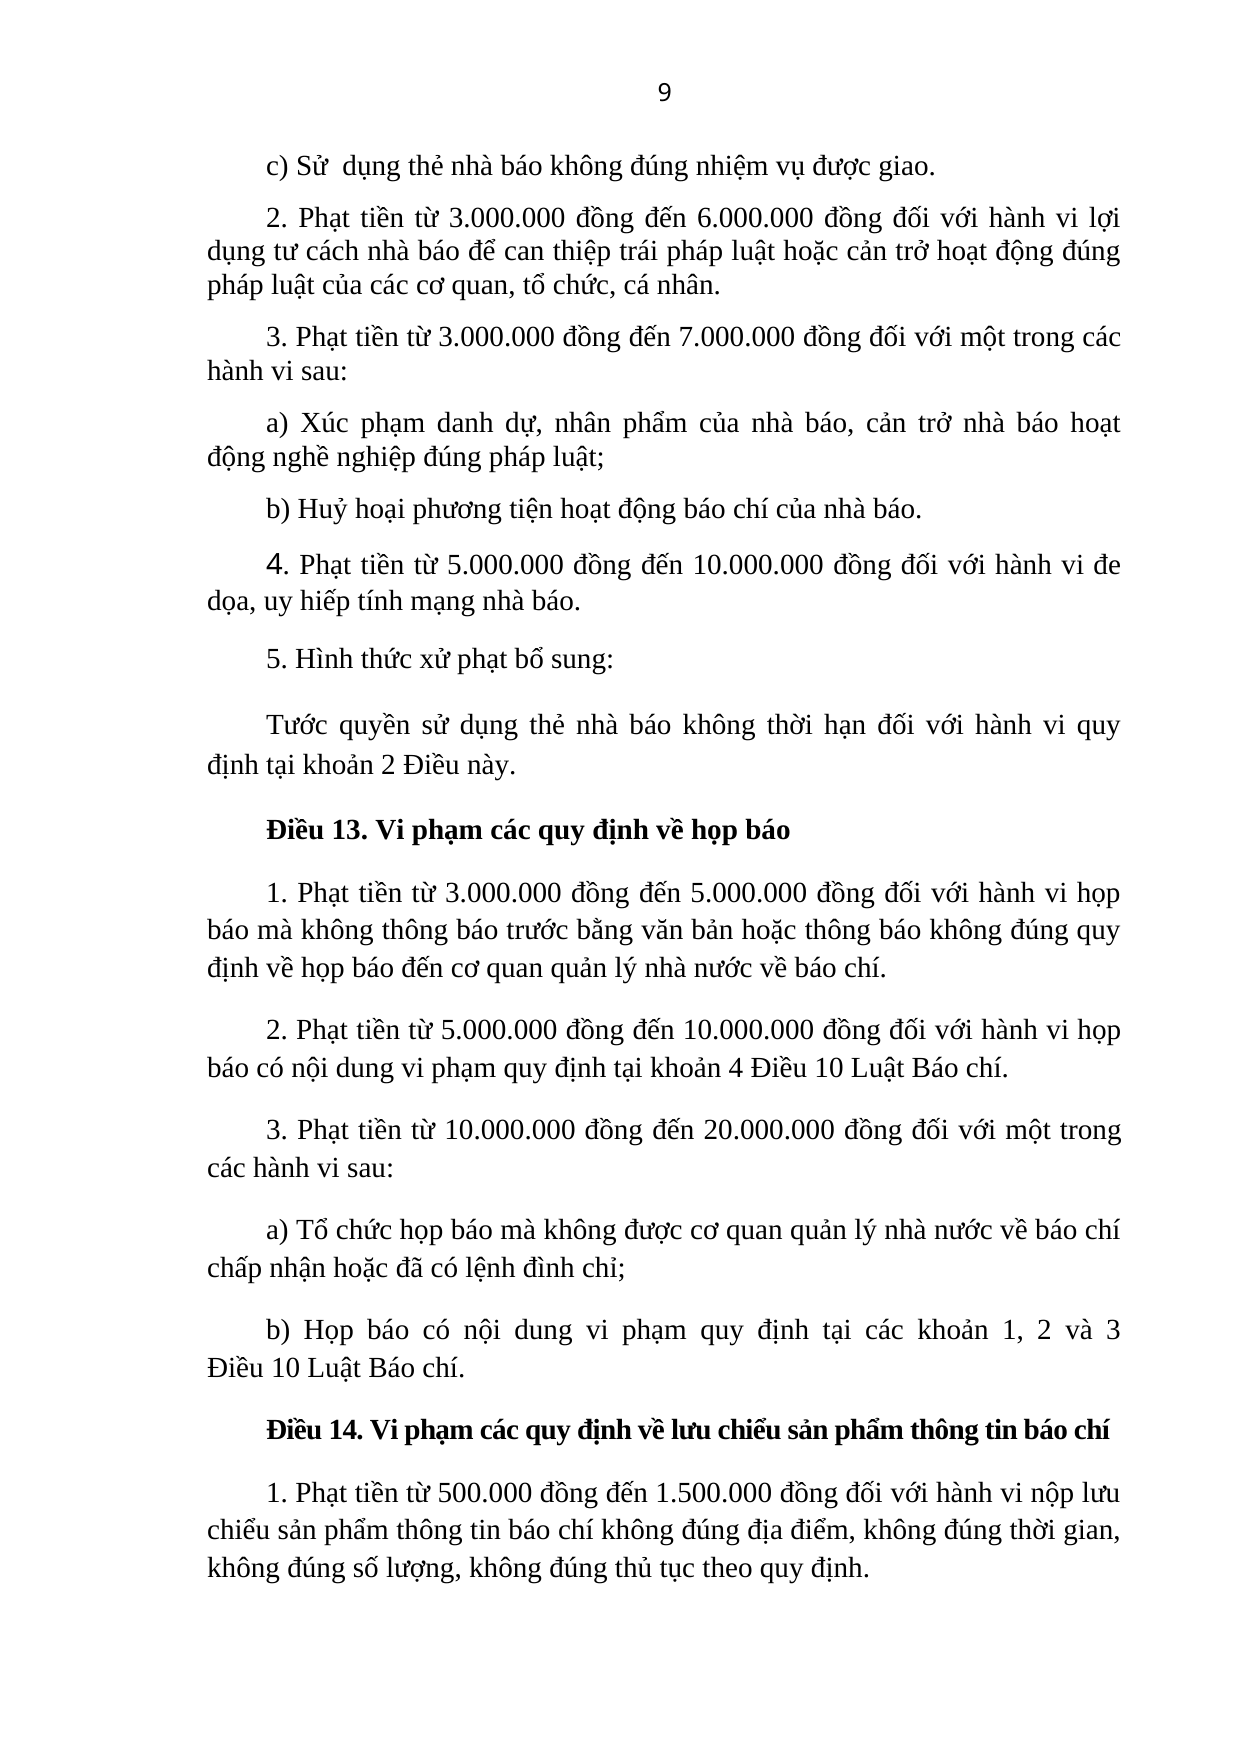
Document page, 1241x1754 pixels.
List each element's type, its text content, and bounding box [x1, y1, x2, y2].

text a) Tổ chức họp báo mà không được cơ quan quản lý nhà nước về báo chí chấp nhận hoặc đã có lệnh đình chỉ; [207, 1212, 1122, 1283]
subtitle b) Huỷ hoại phương tiện hoạt động báo chí của nhà báo. [207, 491, 1122, 524]
text 1. Phạt tiền từ 500.000 đồng đến 1.500.000 đồng đối với hành vi nộp lưu chiểu sản phẩm thông tin báo chí không đúng địa điểm, không đúng thời gian, không đúng số lượng, không đúng thủ tục theo quy định. [207, 1475, 1122, 1583]
subtitle 2. Phạt tiền từ 3.000.000 đồng đến 6.000.000 đồng đối với hành vi lợi dụng tư cách nhà báo để can thiệp trái pháp luật hoặc cản trở hoạt động đúng pháp luật của các cơ quan, tổ chức, cá nhân. [207, 200, 1122, 301]
text 4. Phạt tiền từ 5.000.000 đồng đến 10.000.000 đồng đối với hành vi đe dọa, uy hiếp tính mạng nhà báo. [207, 543, 1122, 617]
text Điều 14. Vi phạm các quy định về lưu chiểu sản phẩm thông tin báo chí [207, 1412, 1122, 1446]
text Tước quyền sử dụng thẻ nhà báo không thời hạn đối với hành vi quy định tại khoản 2 Điều này. [207, 707, 1122, 781]
text b) Họp báo có nội dung vi phạm quy định tại các khoản 1, 2 và 3 Điều 10 Luật Báo chí. [207, 1312, 1122, 1383]
text 1. Phạt tiền từ 3.000.000 đồng đến 5.000.000 đồng đối với hành vi họp báo mà không thông báo trước bằng văn bản hoặc thông báo không đúng quy định về họp báo đến cơ quan quản lý nhà nước về báo chí. [207, 875, 1122, 983]
text 5. Hình thức xử phạt bổ sung: [207, 642, 1122, 675]
subtitle a) Xúc phạm danh dự, nhân phẩm của nhà báo, cản trở nhà báo hoạt động nghề nghiệp đúng pháp luật; [207, 405, 1122, 472]
text Điều 13. Vi phạm các quy định về họp báo [207, 812, 1122, 846]
subtitle 3. Phạt tiền từ 3.000.000 đồng đến 7.000.000 đồng đối với một trong các hành vi sau: [207, 319, 1122, 386]
text 3. Phạt tiền từ 10.000.000 đồng đến 20.000.000 đồng đối với một trong các hành vi sau: [207, 1112, 1122, 1183]
subtitle c) Sử dụng thẻ nhà báo không đúng nhiệm vụ được giao. [207, 148, 1122, 181]
text 2. Phạt tiền từ 5.000.000 đồng đến 10.000.000 đồng đối với hành vi họp báo có nội dung vi phạm quy định tại khoản 4 Điều 10 Luật Báo chí. [207, 1012, 1122, 1083]
